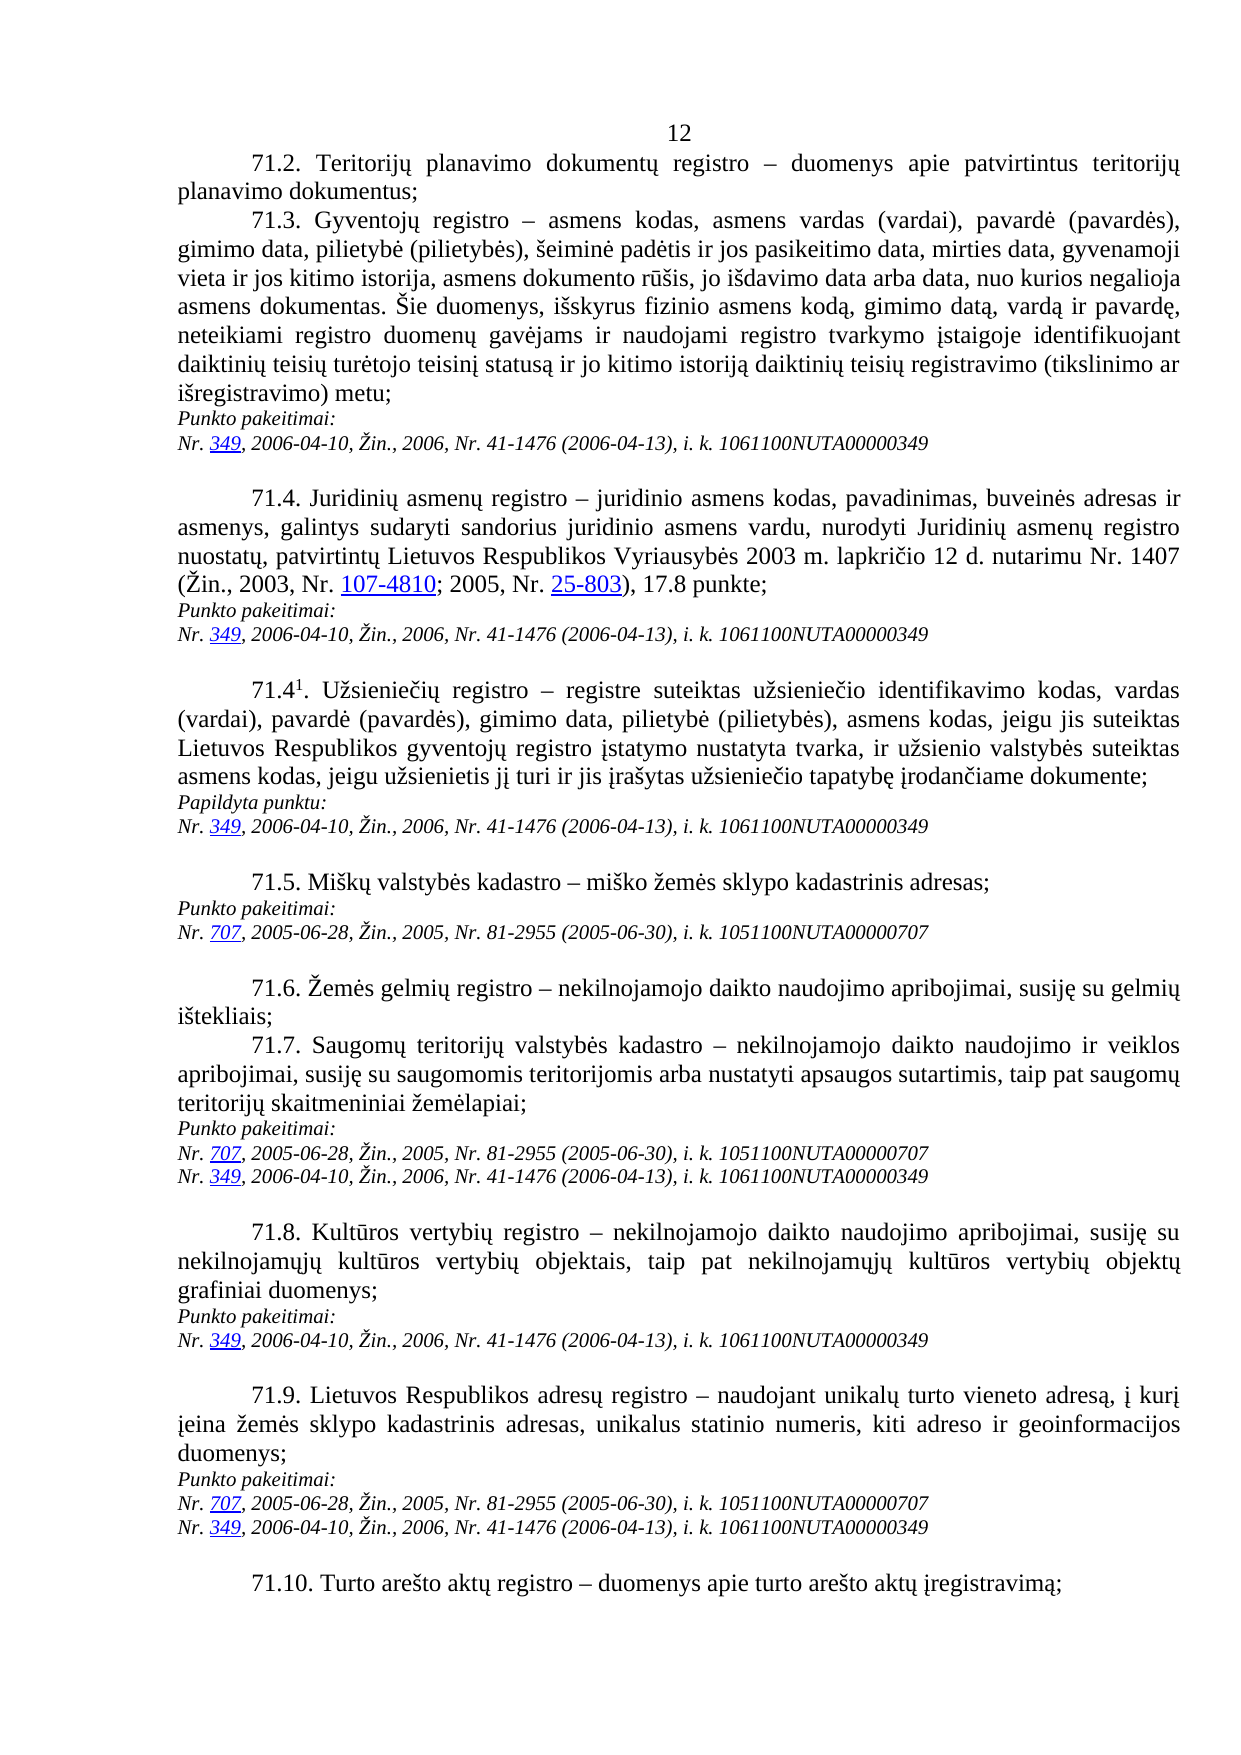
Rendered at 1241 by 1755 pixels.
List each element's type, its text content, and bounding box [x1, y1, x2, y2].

text 71.9. Lietuvos Respublikos adresų registro – naudojant unikalų turto vieneto adresą, į kurį įeina žemės sklypo kadastrinis adresas, unikalus statinio numeris, kiti adreso ir geoinformacijos duomenys; [177, 1380, 1181, 1467]
text Nr. 349, 2006-04-10, Žin., 2006, Nr. 41-1476 (2006-04-13), i. k. 1061100NUTA00000349 [177, 430, 1181, 454]
text Nr. 707, 2005-06-28, Žin., 2005, Nr. 81-2955 (2005-06-30), i. k. 1051100NUTA00000707 [177, 1491, 1181, 1515]
text Nr. 349, 2006-04-10, Žin., 2006, Nr. 41-1476 (2006-04-13), i. k. 1061100NUTA00000349 [177, 622, 1181, 646]
text 71.10. Turto arešto aktų registro – duomenys apie turto arešto aktų įregistravimą; [177, 1568, 1181, 1596]
text Punkto pakeitimai: [177, 1467, 1181, 1491]
text Papildyta punktu: [177, 790, 1181, 814]
text 71.2. Teritorijų planavimo dokumentų registro – duomenys apie patvirtintus teritorijų planavimo dokumentus; [177, 148, 1181, 205]
text Nr. 349, 2006-04-10, Žin., 2006, Nr. 41-1476 (2006-04-13), i. k. 1061100NUTA00000349 [177, 814, 1181, 838]
text Punkto pakeitimai: [177, 406, 1181, 430]
text Nr. 349, 2006-04-10, Žin., 2006, Nr. 41-1476 (2006-04-13), i. k. 1061100NUTA00000349 [177, 1515, 1181, 1539]
text 71.7. Saugomų teritorijų valstybės kadastro – nekilnojamojo daikto naudojimo ir veiklos apribojimai, susiję su saugomomis teritorijomis arba nustatyti apsaugos sutartimis, taip pat saugomų teritorijų skaitmeniniai žemėlapiai; [177, 1030, 1181, 1116]
text 71.5. Miškų valstybės kadastro – miško žemės sklypo kadastrinis adresas; [177, 867, 1181, 896]
text 71.4. Juridinių asmenų registro – juridinio asmens kodas, pavadinimas, buveinės adresas ir asmenys, galintys sudaryti sandorius juridinio asmens vardu, nurodyti Juridinių asmenų registro nuostatų, patvirtintų Lietuvos Respublikos Vyriausybės 2003 m. lapkričio 12 d. nutarimu Nr. 1407 (Žin., 2003, Nr. 107-4810; 2005, Nr. 25-803), 17.8 punkte; [177, 483, 1181, 598]
text 71.8. Kultūros vertybių registro – nekilnojamojo daikto naudojimo apribojimai, susiję su nekilnojamųjų kultūros vertybių objektais, taip pat nekilnojamųjų kultūros vertybių objektų grafiniai duomenys; [177, 1217, 1181, 1303]
text Nr. 707, 2005-06-28, Žin., 2005, Nr. 81-2955 (2005-06-30), i. k. 1051100NUTA00000707 [177, 920, 1181, 944]
text Punkto pakeitimai: [177, 1303, 1181, 1328]
text 71.6. Žemės gelmių registro – nekilnojamojo daikto naudojimo apribojimai, susiję su gelmių ištekliais; [177, 973, 1181, 1030]
text Nr. 349, 2006-04-10, Žin., 2006, Nr. 41-1476 (2006-04-13), i. k. 1061100NUTA00000349 [177, 1164, 1181, 1188]
text 71.41. Užsieniečių registro – registre suteiktas užsieniečio identifikavimo kodas, vardas (vardai), pavardė (pavardės), gimimo data, pilietybė (pilietybės), asmens kodas, jeigu jis suteiktas Lietuvos Respublikos gyventojų registro įstatymo nustatyta tvarka, ir užsienio valstybės suteiktas asmens kodas, jeigu užsienietis jį turi ir jis įrašytas užsieniečio tapatybę įrodančiame dokumente; [177, 675, 1181, 790]
text Punkto pakeitimai: [177, 1116, 1181, 1140]
text Punkto pakeitimai: [177, 598, 1181, 622]
text Nr. 349, 2006-04-10, Žin., 2006, Nr. 41-1476 (2006-04-13), i. k. 1061100NUTA00000349 [177, 1328, 1181, 1352]
text Nr. 707, 2005-06-28, Žin., 2005, Nr. 81-2955 (2005-06-30), i. k. 1051100NUTA00000707 [177, 1140, 1181, 1164]
text 71.3. Gyventojų registro – asmens kodas, asmens vardas (vardai), pavardė (pavardės), gimimo data, pilietybė (pilietybės), šeiminė padėtis ir jos pasikeitimo data, mirties data, gyvenamoji vieta ir jos kitimo istorija, asmens dokumento rūšis, jo išdavimo data arba data, nuo kurios negalioja asmens dokumentas. Šie duomenys, išskyrus fizinio asmens kodą, gimimo datą, vardą ir pavardę, neteikiami registro duomenų gavėjams ir naudojami registro tvarkymo įstaigoje identifikuojant daiktinių teisių turėtojo teisinį statusą ir jo kitimo istoriją daiktinių teisių registravimo (tikslinimo ar išregistravimo) metu; [177, 205, 1181, 406]
text Punkto pakeitimai: [177, 896, 1181, 920]
